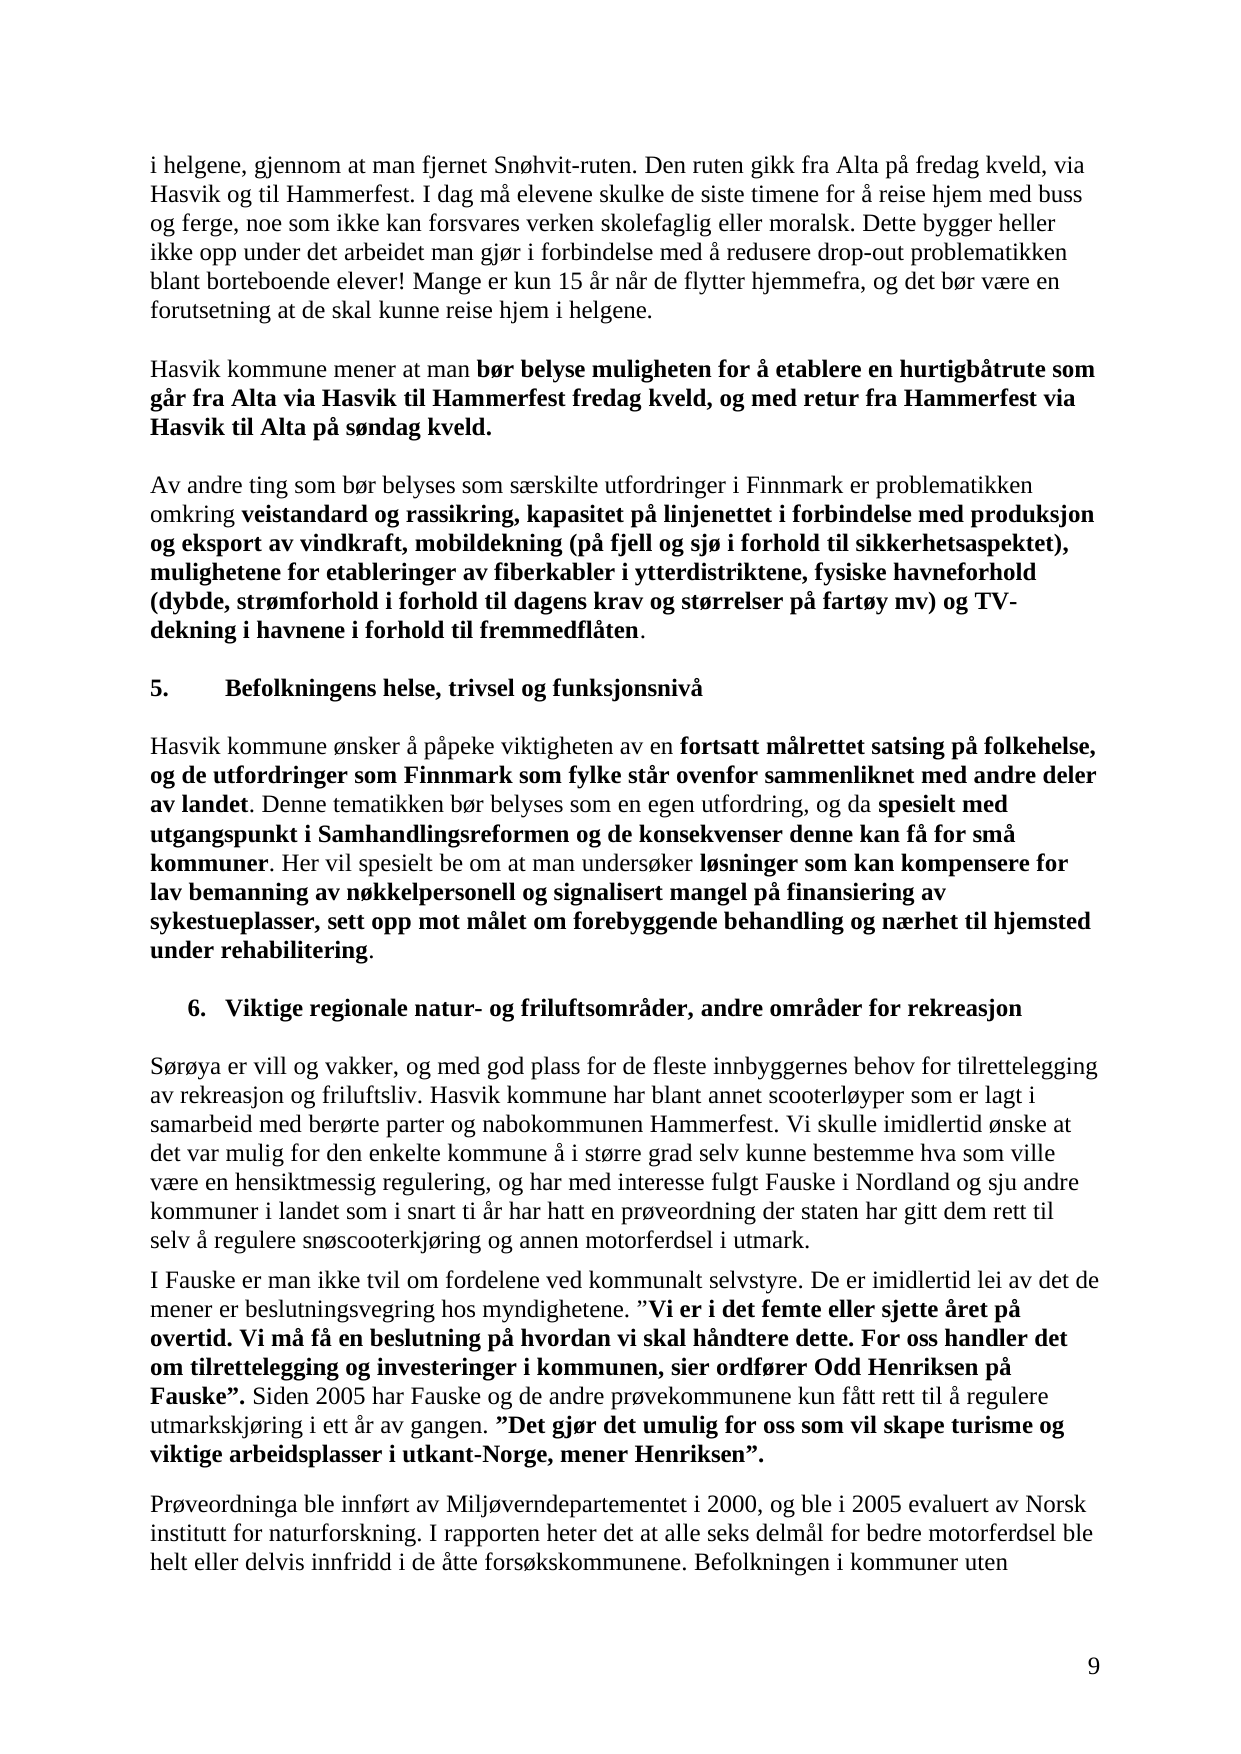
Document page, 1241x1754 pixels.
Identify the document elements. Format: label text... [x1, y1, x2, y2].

text i helgene, gjennom at man fjernet Snøhvit-ruten. Den ruten gikk fra Alta på fredag kveld, via Hasvik og til Hammerfest. I dag må elevene skulke de siste timene for å reise hjem med buss og ferge, noe som ikke kan forsvares verken skolefaglig eller moralsk. Dette bygger heller ikke opp under det arbeidet man gjør i forbindelse med å redusere drop-out problematikken blant borteboende elever! Mange er kun 15 år når de flytter hjemmefra, og det bør være en forutsetning at de skal kunne reise hjem i helgene. [150, 150, 1100, 324]
text Sørøya er vill og vakker, og med god plass for de fleste innbyggernes behov for tilrettelegging av rekreasjon og friluftsliv. Hasvik kommune har blant annet scooterløyper som er lagt i samarbeid med berørte parter og nabokommunen Hammerfest. Vi skulle imidlertid ønske at det var mulig for den enkelte kommune å i større grad selv kunne bestemme hva som ville være en hensiktmessig regulering, og har med interesse fulgt Fauske i Nordland og sju andre kommuner i landet som i snart ti år har hatt en prøveordning der staten har gitt dem rett til selv å regulere snøscooterkjøring og annen motorferdsel i utmark. [150, 1051, 1100, 1254]
text Hasvik kommune ønsker å påpeke viktigheten av en fortsatt målrettet satsing på folkehelse, og de utfordringer som Finnmark som fylke står ovenfor sammenliknet med andre deler av landet. Denne tematikken bør belyses som en egen utfordring, og da spesielt med utgangspunkt i Samhandlingsreformen og de konsekvenser denne kan få for små kommuner. Her vil spesielt be om at man undersøker løsninger som kan kompensere for lav bemanning av nøkkelpersonell og signalisert mangel på finansiering av sykestueplasser, sett opp mot målet om forebyggende behandling og nærhet til hjemsted under rehabilitering. [150, 731, 1100, 964]
text Prøveordninga ble innført av Miljøverndepartementet i 2000, og ble i 2005 evaluert av Norsk institutt for naturforskning. I rapporten heter det at alle seks delmål for bedre motorferdsel ble helt eller delvis innfridd i de åtte forsøkskommunene. Befolkningen i kommuner uten [150, 1489, 1100, 1576]
text 5. Befolkningens helse, trivsel og funksjonsnivå [150, 673, 1100, 702]
list Viktige regionale natur- og friluftsområder, andre områder for rekreasjon [187, 993, 1100, 1022]
text Av andre ting som bør belyses som særskilte utfordringer i Finnmark er problematikken omkring veistandard og rassikring, kapasitet på linjenettet i forbindelse med produksjon og eksport av vindkraft, mobildekning (på fjell og sjø i forhold til sikkerhetsaspektet), mulighetene for etableringer av fiberkabler i ytterdistriktene, fysiske havneforhold (dybde, strømforhold i forhold til dagens krav og størrelser på fartøy mv) og TV-dekning i havnene i forhold til fremmedflåten. [150, 470, 1100, 644]
text Hasvik kommune mener at man bør belyse muligheten for å etablere en hurtigbåtrute som går fra Alta via Hasvik til Hammerfest fredag kveld, og med retur fra Hammerfest via Hasvik til Alta på søndag kveld. [150, 353, 1100, 441]
text I Fauske er man ikke tvil om fordelene ved kommunalt selvstyre. De er imidlertid lei av det de mener er beslutningsvegring hos myndighetene. ”Vi er i det femte eller sjette året på overtid. Vi må få en beslutning på hvordan vi skal håndtere dette. For oss handler det om tilrettelegging og investeringer i kommunen, sier ordfører Odd Henriksen på Fauske”. Siden 2005 har Fauske og de andre prøvekommunene kun fått rett til å regulere utmarkskjøring i ett år av gangen. ”Det gjør det umulig for oss som vil skape turisme og viktige arbeidsplasser i utkant-Norge, mener Henriksen”. [150, 1265, 1100, 1468]
